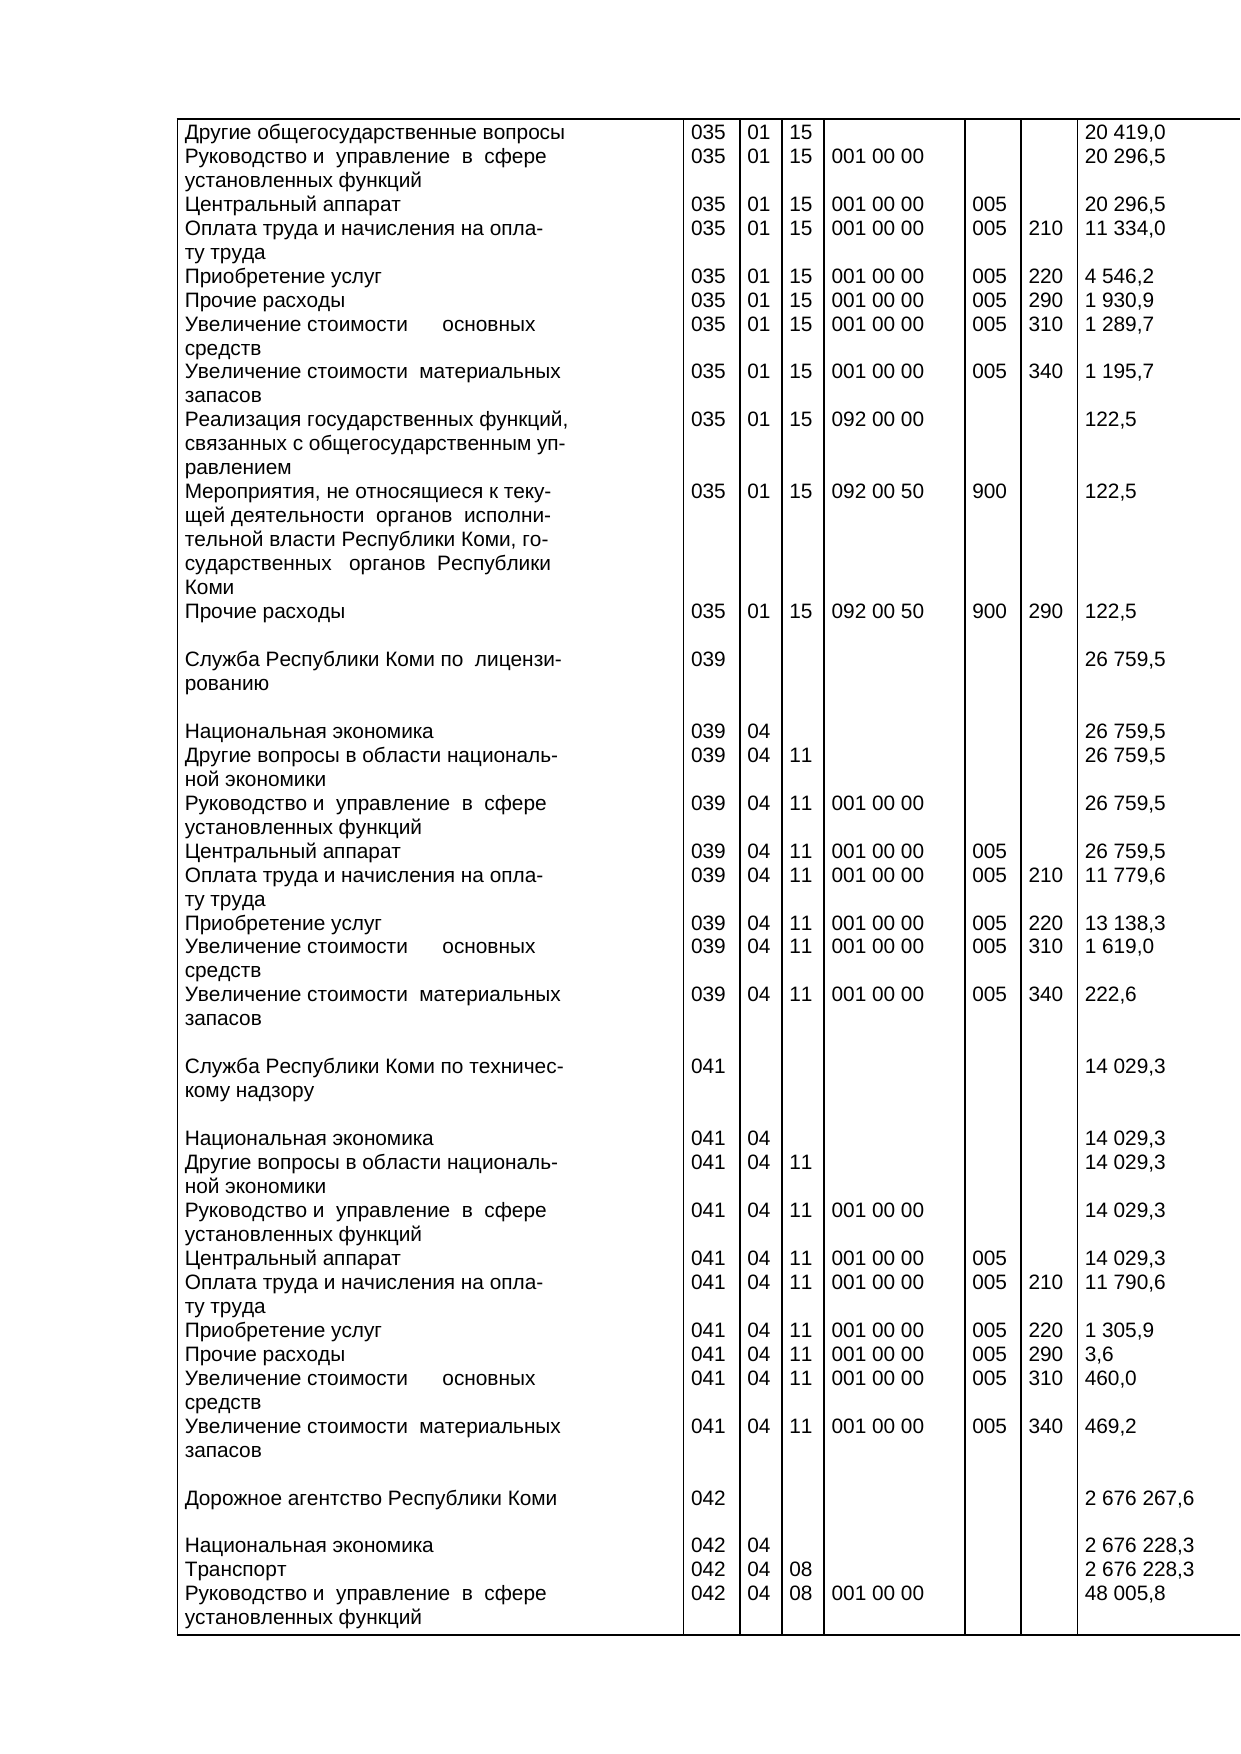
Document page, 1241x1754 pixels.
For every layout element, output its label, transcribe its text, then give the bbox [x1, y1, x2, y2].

table_cell 15 15 15 15 15 15 15 15 15 15 15 11 11 11 11 11 11 11 11 11 11 11 11 11 11 11 08 08 [783, 120, 823, 1634]
table_cell 01 01 01 01 01 01 01 01 01 01 01 04 04 04 04 04 04 04 04 04 04 04 04 04 04 04 04 04 04 04 04 [741, 120, 781, 1634]
table_cell 20 419,0 20 296,5 20 296,5 11 334,0 4 546,2 1 930,9 1 289,7 1 195,7 122,5 122,5 122,5 26 759,5 26 759,5 26 759,5 26 759,5 26 759,5 11 779,6 13 138,3 1 619,0 222,6 14 029,3 14 029,3 14 029,3 14 029,3 14 029,3 11 790,6 1 305,9 3,6 460,0 469,2 2 676 267,6 2 676 228,3 2 676 228,3 48 005,8 [1078, 120, 1240, 1634]
table_cell Другие общегосударственные вопросы Руководство и управление в сфере установленных функций Центральный аппарат Оплата труда и начисления на опла- ту труда Приобретение услуг Прочие расходы Увеличение стоимости основных средств Увеличение стоимости материальных запасов Реализация государственных функций, связанных с общегосударственным уп- равлением Мероприятия, не относящиеся к теку- щей деятельности органов исполни- тельной власти Республики Коми, го- сударственных органов Республики Коми Прочие расходы Служба Республики Коми по лицензи- рованию Национальная экономика Другие вопросы в области националь- ной экономики Руководство и управление в сфере установленных функций Центральный аппарат Оплата труда и начисления на опла- ту труда Приобретение услуг Увеличение стоимости основных средств Увеличение стоимости материальных запасов Служба Республики Коми по техничес- кому надзору Национальная экономика Другие вопросы в области националь- ной экономики Руководство и управление в сфере установленных функций Центральный аппарат Оплата труда и начисления на опла- ту труда Приобретение услуг Прочие расходы Увеличение стоимости основных средств Увеличение стоимости материальных запасов Дорожное агентство Республики Коми Национальная экономика Транспорт Руководство и управление в сфере установленных функций [178, 120, 683, 1634]
table_cell 210 220 290 310 340 290 210 220 310 340 210 220 290 310 340 [1022, 120, 1077, 1634]
table_cell 001 00 00 001 00 00 001 00 00 001 00 00 001 00 00 001 00 00 001 00 00 092 00 00 092 00 50 092 00 50 001 00 00 001 00 00 001 00 00 001 00 00 001 00 00 001 00 00 001 00 00 001 00 00 001 00 00 001 00 00 001 00 00 001 00 00 001 00 00 001 00 00 [825, 120, 964, 1634]
table_cell 035 035 035 035 035 035 035 035 035 035 035 039 039 039 039 039 039 039 039 039 041 041 041 041 041 041 041 041 041 041 042 042 042 042 [684, 120, 739, 1634]
table_cell 005 005 005 005 005 005 900 900 005 005 005 005 005 005 005 005 005 005 005 [966, 120, 1020, 1634]
